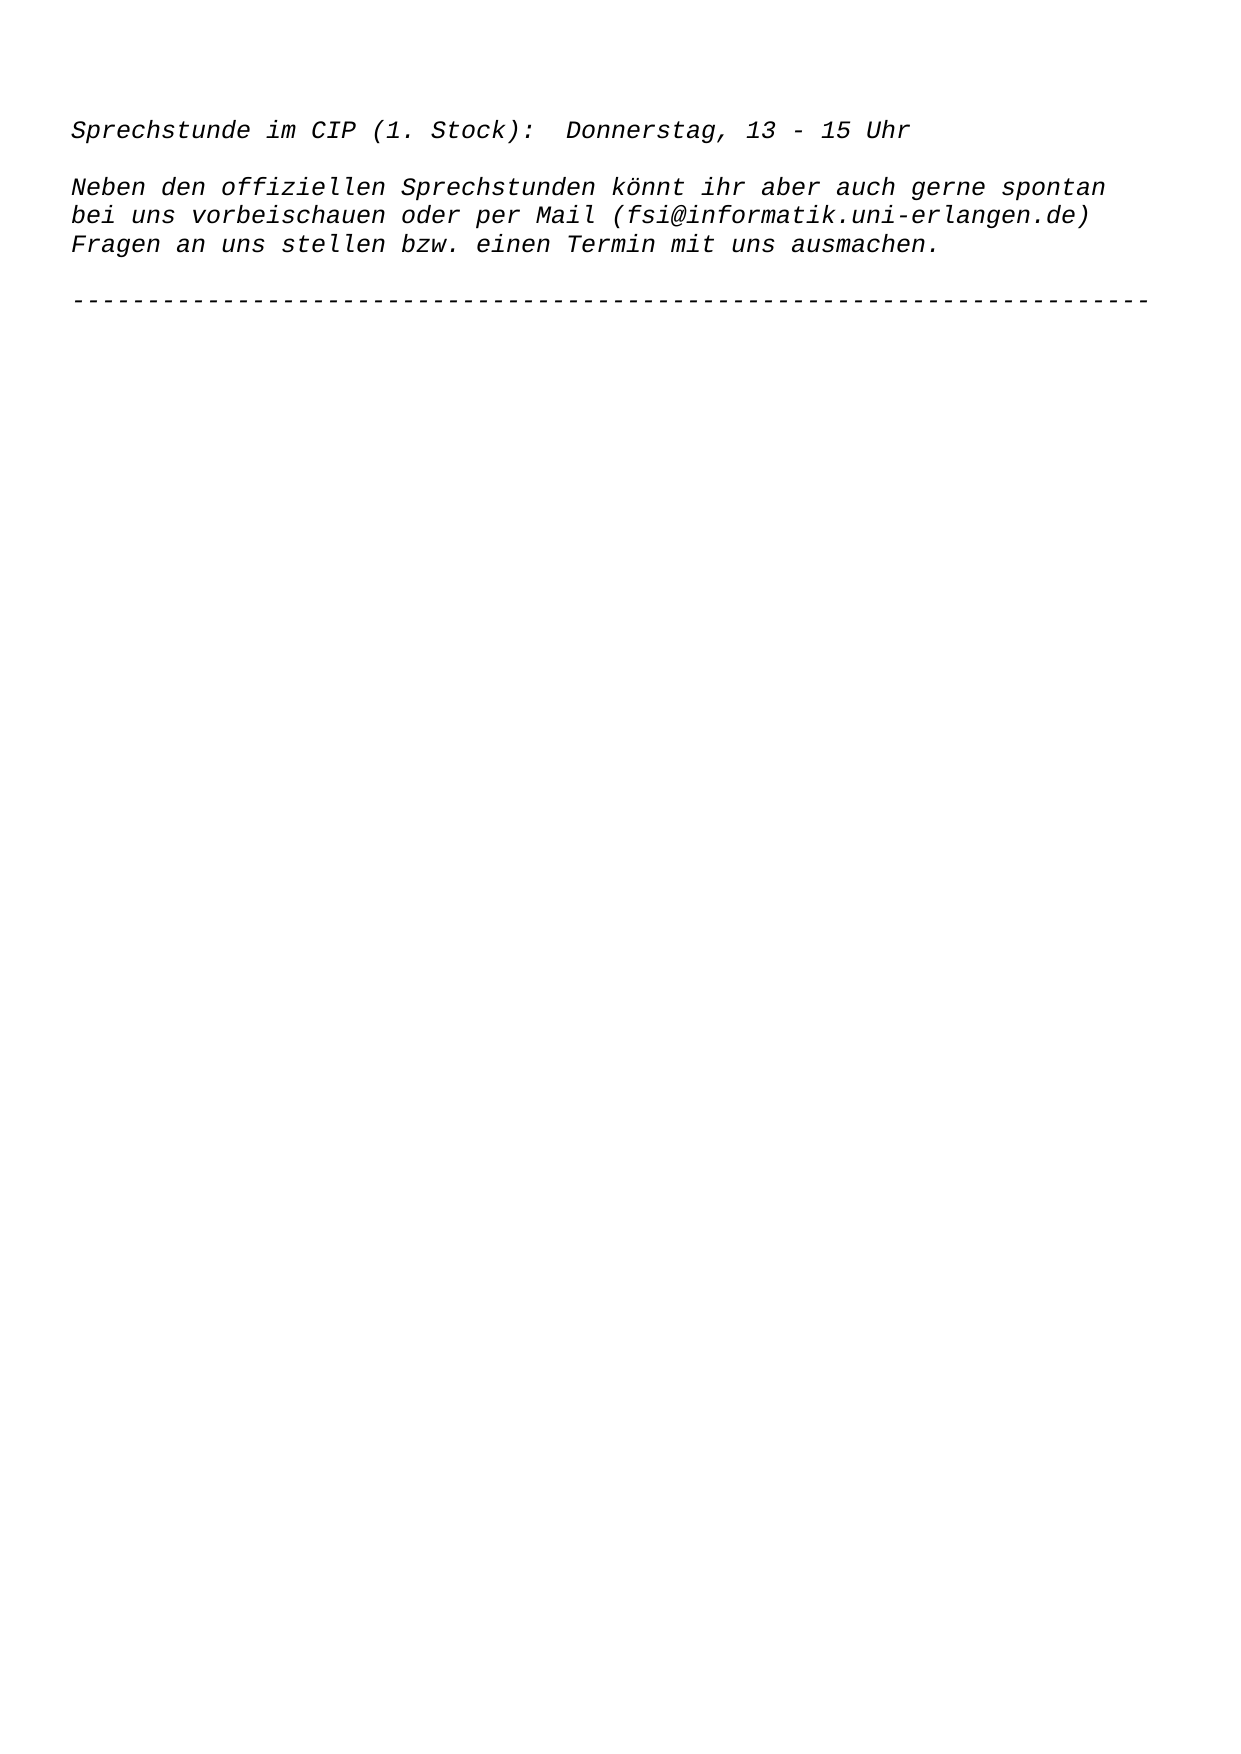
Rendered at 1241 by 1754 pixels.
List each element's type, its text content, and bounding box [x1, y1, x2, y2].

text ------------------------------------------------------------------------ [71, 288, 1169, 316]
text Fragen an uns stellen bzw. einen Termin mit uns ausmachen. [71, 231, 1169, 260]
text Sprechstunde im CIP (1. Stock): Donnerstag, 13 - 15 Uhr [71, 118, 1169, 146]
text bei uns vorbeischauen oder per Mail (fsi@informatik.uni-erlangen.de) [71, 203, 1169, 231]
text Neben den offiziellen Sprechstunden könnt ihr aber auch gerne spontan [71, 175, 1169, 203]
